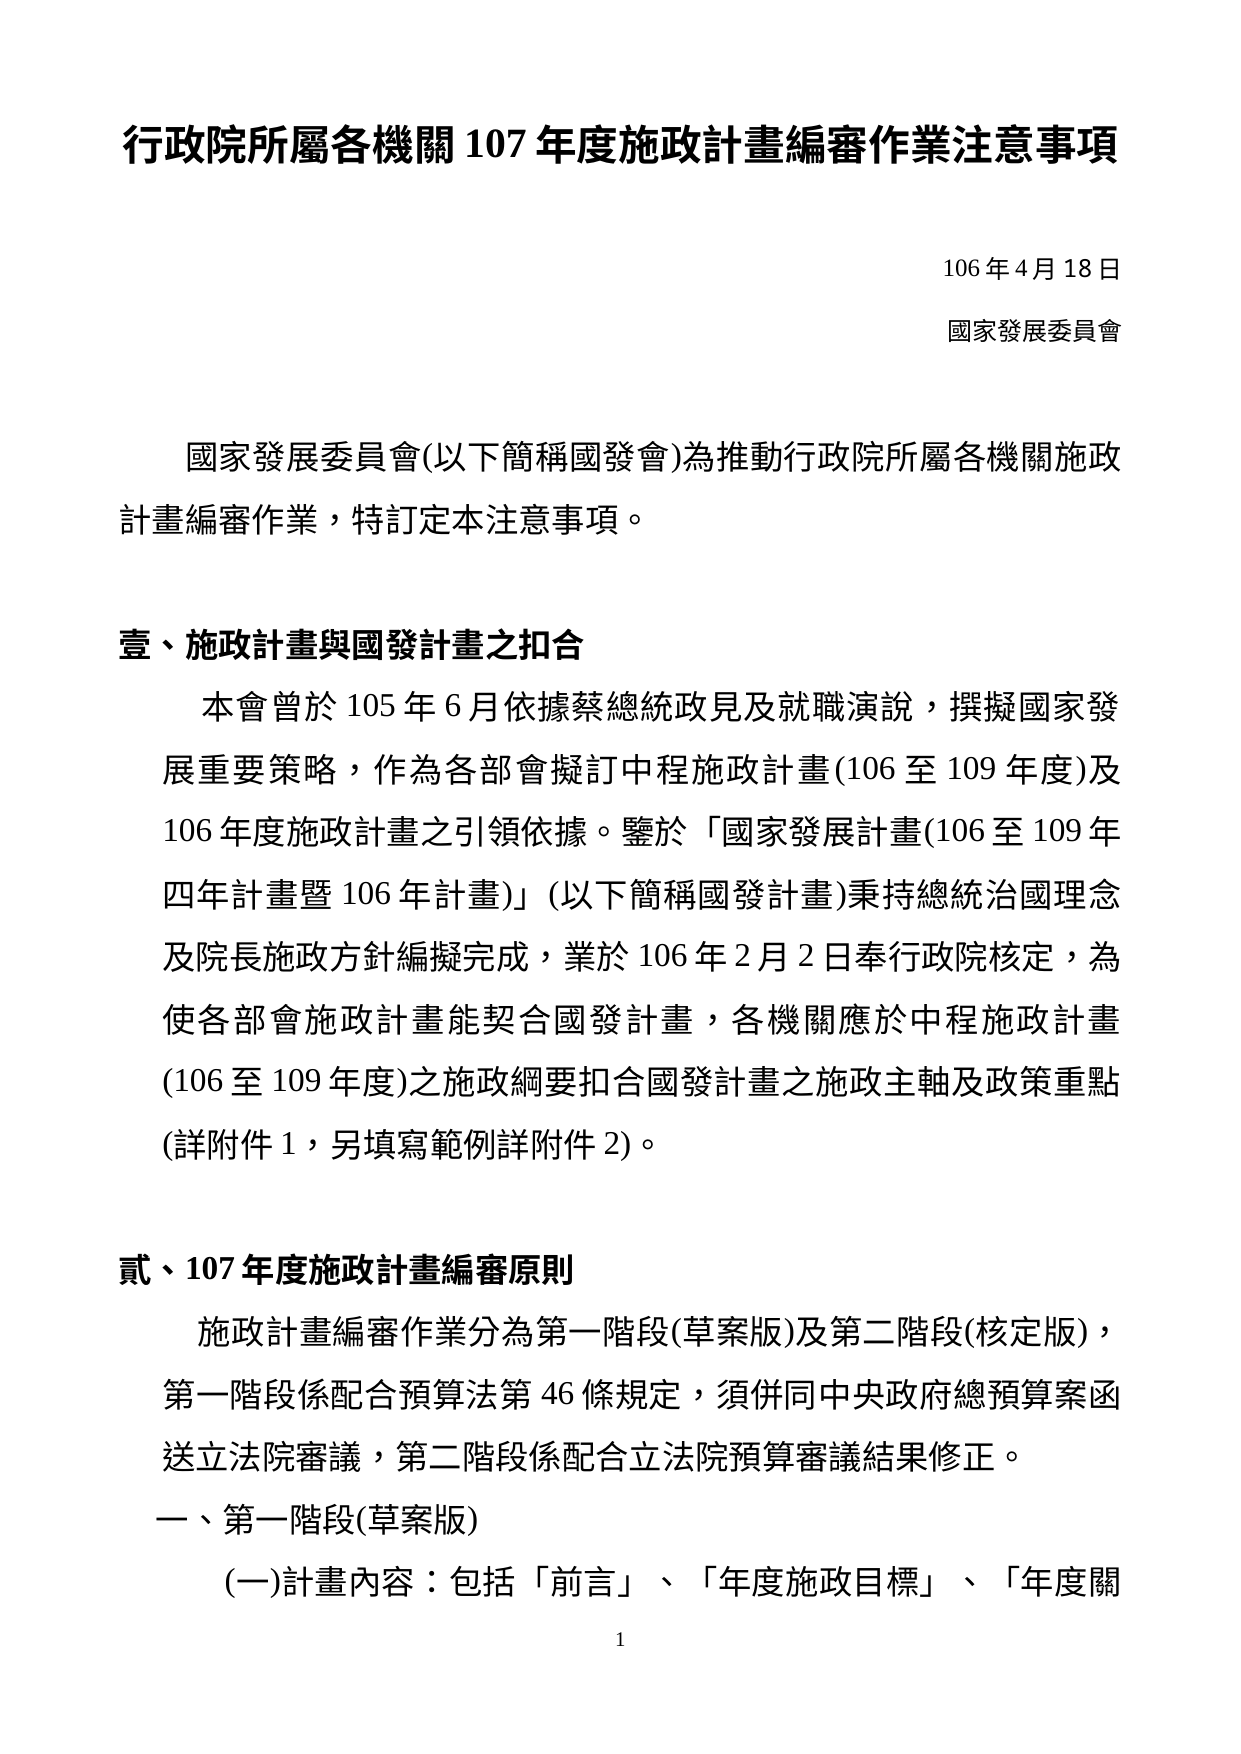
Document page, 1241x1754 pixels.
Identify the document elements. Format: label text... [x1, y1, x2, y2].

text 106年4月18日 [118, 226, 1122, 288]
text 施政計畫編審作業分為第一階段(草案版)及第二階段(核定版)，第一階段係配合預算法第46條規定，須併同中央政府總預算案函送立法院審議，第二階段係配合立法院預算審議結果修正。 [162, 1288, 1122, 1476]
text 貳、107年度施政計畫編審原則 [118, 1226, 1122, 1288]
text (一)計畫內容：包括「前言」、「年度施政目標」、「年度關 [224, 1538, 1122, 1601]
text 國家發展委員會(以下簡稱國發會)為推動行政院所屬各機關施政計畫編審作業，特訂定本注意事項。 [118, 413, 1122, 538]
text 行政院所屬各機關107年度施政計畫編審作業注意事項 [118, 101, 1122, 163]
text 本會曾於105年6月依據蔡總統政見及就職演說，撰擬國家發展重要策略，作為各部會擬訂中程施政計畫(106至109年度)及106年度施政計畫之引領依據。鑒於「國家發展計畫(106至109年四年計畫暨106年計畫)」(以下簡稱國發計畫)秉持總統治國理念及院長施政方針編擬完成，業於106年2月2日奉行政院核定，為使各部會施政計畫能契合國發計畫，各機關應於中程施政計畫(106至109年度)之施政綱要扣合國發計畫之施政主軸及政策重點(詳附件1，另填寫範例詳附件2)。 [162, 663, 1122, 1163]
text 國家發展委員會 [118, 288, 1122, 351]
text 一、第一階段(草案版) [156, 1476, 1122, 1538]
text 壹、施政計畫與國發計畫之扣合 [118, 601, 1122, 663]
